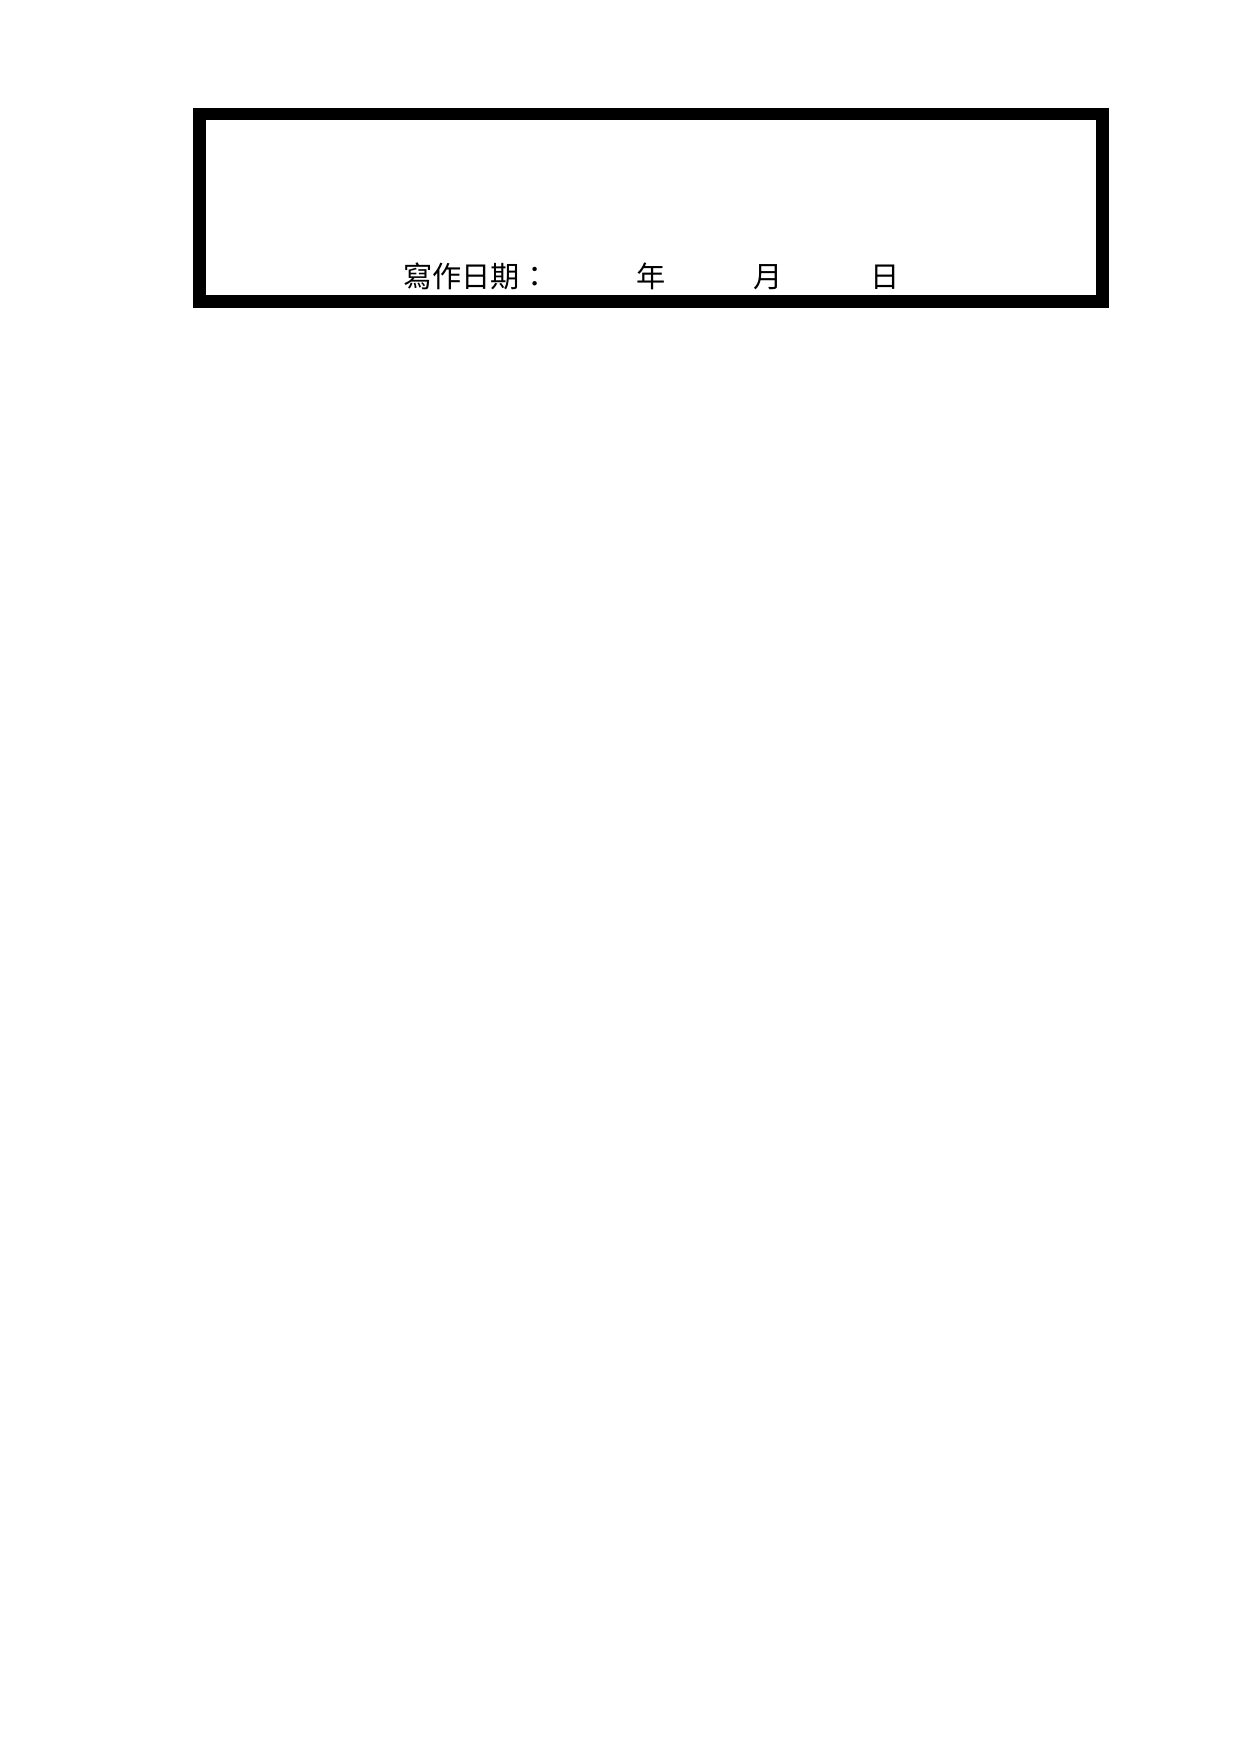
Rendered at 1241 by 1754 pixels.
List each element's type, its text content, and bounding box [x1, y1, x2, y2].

table_header 寫作日期： 年 月 日 [206, 120, 1096, 295]
